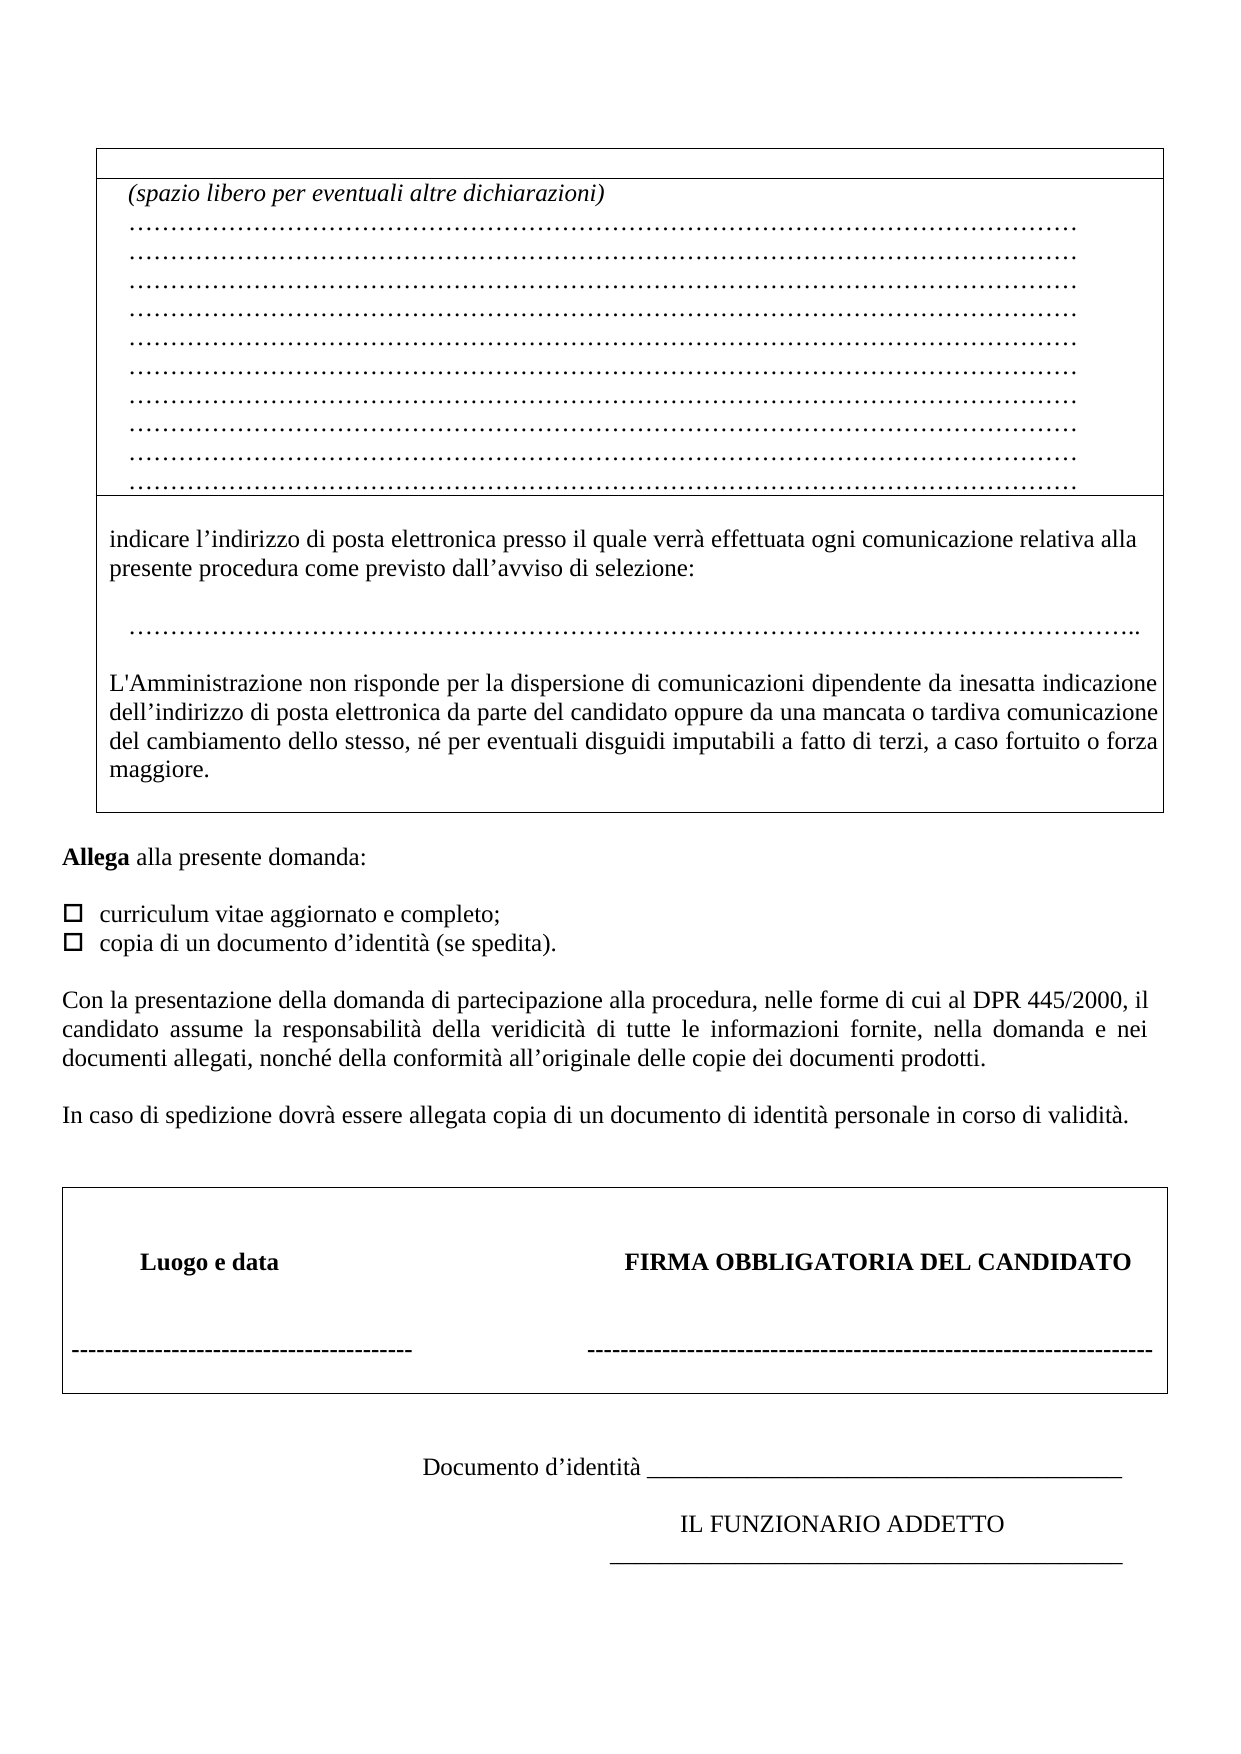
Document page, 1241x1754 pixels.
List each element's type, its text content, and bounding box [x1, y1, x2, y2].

text _________________________________________ [118, 1538, 1122, 1567]
table_cell [73, 178, 96, 495]
table_cell [73, 148, 96, 177]
table_cell indicare l’indirizzo di posta elettronica presso il quale verrà effettuata ogni comunicazione relativa alla presente procedura come previsto dall’avviso di selezione: ………………………………………………………………………………………………………….. L'Amministrazione non risponde per la dispersione di comunicazioni dipendente da inesatta indicazione dell’indirizzo di posta elettronica da parte del candidato oppure da una mancata o tardiva comunicazione del cambiamento dello stesso, né per eventuali disguidi imputabili a fatto di terzi, a caso fortuito o forza maggiore. [97, 496, 1163, 812]
text Documento d’identità ______________________________________ [118, 1452, 1122, 1481]
list curriculum vitae aggiornato e completo; [118, 899, 1149, 928]
text In caso di spedizione dovrà essere allegata copia di un documento di identità personale in corso di validità. [62, 1101, 1149, 1129]
text Allega alla presente domanda: [62, 842, 1149, 871]
text Luogo e data FIRMA OBBLIGATORIA DEL CANDIDATO [63, 1244, 1167, 1276]
table_cell (spazio libero per eventuali altre dichiarazioni) …………………………………………………………………………………………………… …………………………………………………………………………………………………… …………………………………………………………………………………………………… …………………………………………………………………………………………………… …………………………………………………………………………………………………… …………………………………………………………………………………………………… …………………………………………………………………………………………………… …………………………………………………………………………………………………… …………………………………………………………………………………………………… …………………………………………………………………………………………………… [97, 179, 1163, 495]
table_cell [97, 149, 1163, 177]
text ----------------------------------------- -------------------------------------------------------------------- [63, 1331, 1167, 1362]
list copia di un documento d’identità (se spedita). [118, 928, 1149, 957]
text IL FUNZIONARIO ADDETTO [118, 1509, 1122, 1538]
table_cell [73, 495, 96, 812]
text Con la presentazione della domanda di partecipazione alla procedura, nelle forme di cui al DPR 445/2000, il candidato assume la responsabilità della veridicità di tutte le informazioni fornite, nella domanda e nei documenti allegati, nonché della conformità all’originale delle copie dei documenti prodotti. [62, 986, 1149, 1072]
